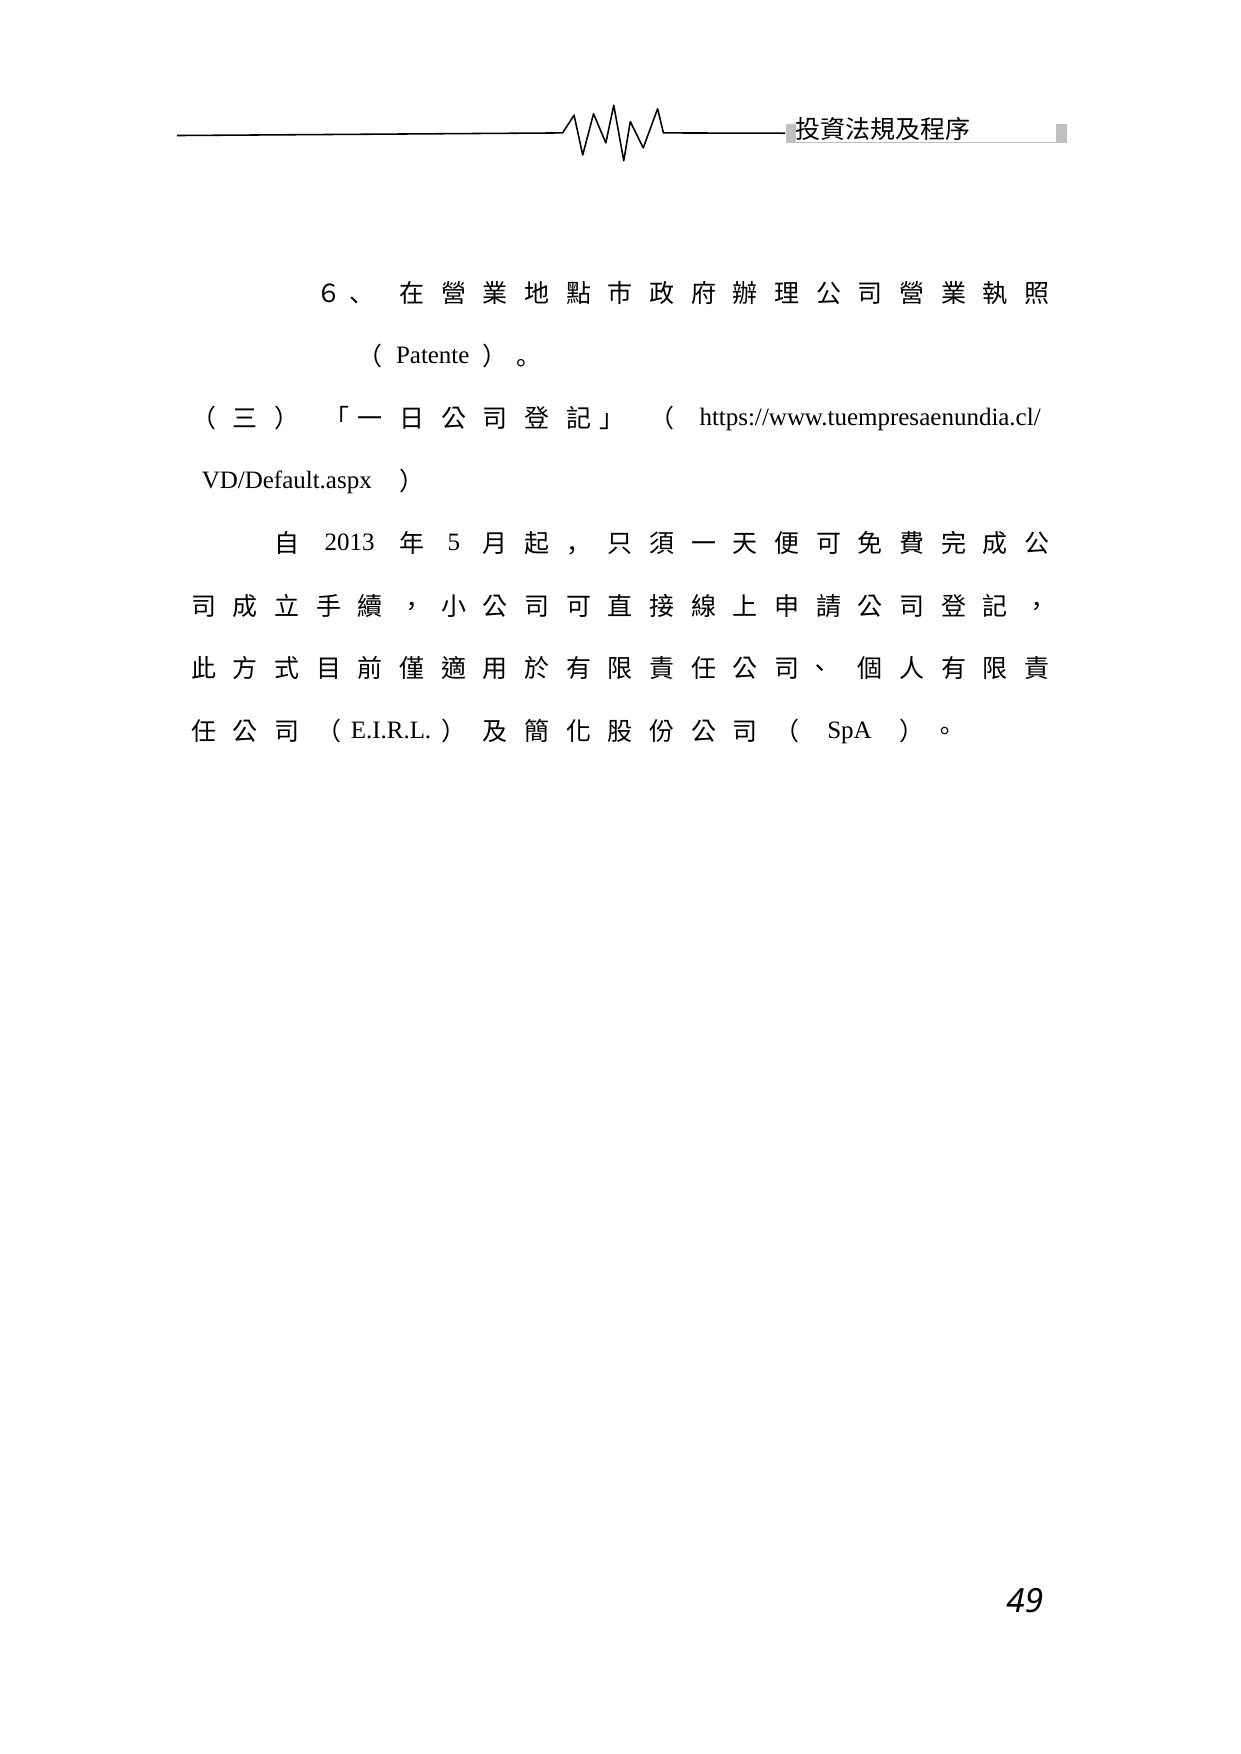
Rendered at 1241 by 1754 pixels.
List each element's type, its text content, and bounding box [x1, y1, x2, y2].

text （三）「一日公司登記」（https://www.tuempresaenundia.cl/VD/Default.aspx） [183, 375, 1058, 500]
text 自2013年5月起，只須一天便可免費完成公司成立手續，小公司可直接線上申請公司登記，此方式目前僅適用於有限責任公司、個人有限責任公司（E.I.R.L.）及簡化股份公司（SpA）。 [183, 500, 1058, 750]
text ６、在營業地點市政府辦理公司營業執照（Patente）。 [281, 250, 1058, 375]
